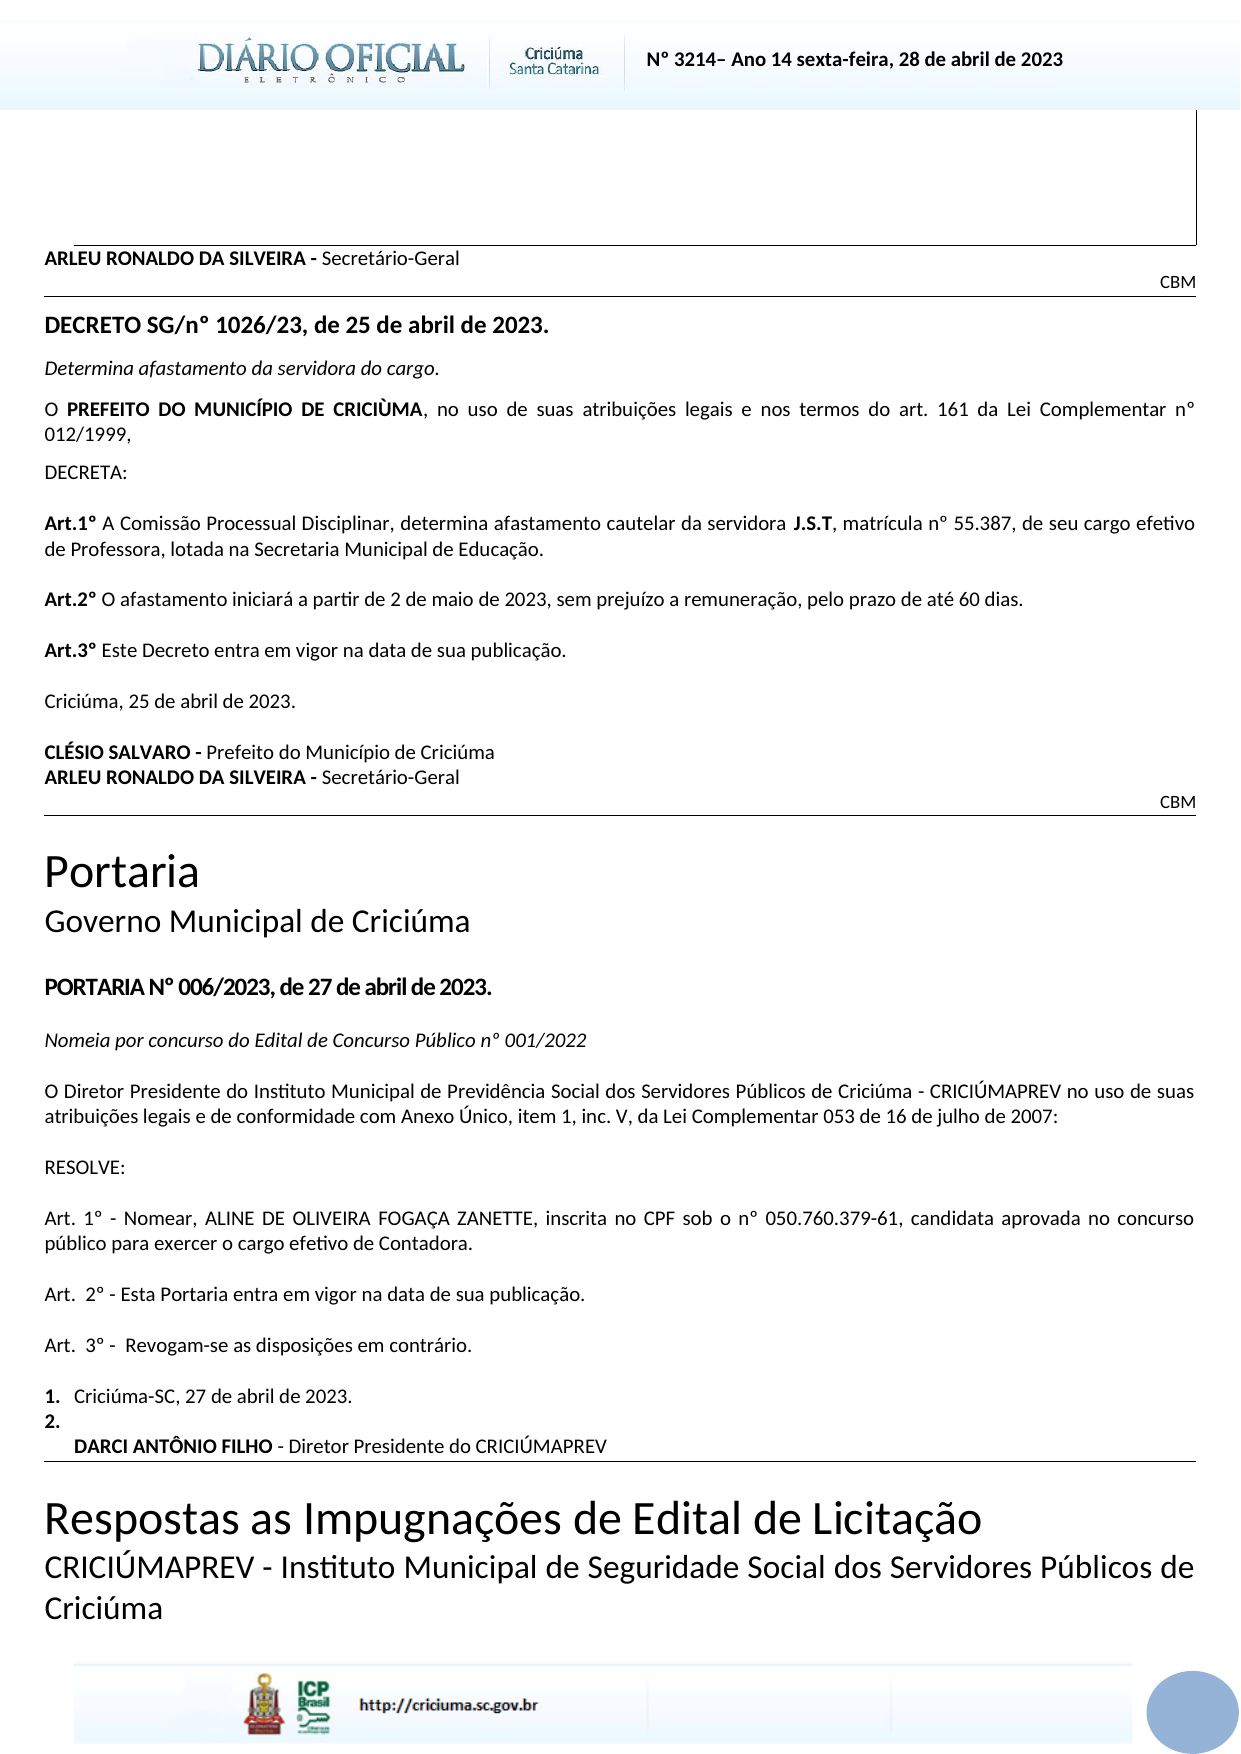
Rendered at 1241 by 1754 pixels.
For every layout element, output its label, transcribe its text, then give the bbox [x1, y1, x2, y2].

text O PREFEITO DO MUNICÍPIO DE CRICIÙMA, no uso de suas atribuições legais e nos termos do art. 161 da Lei Complementar nº 012/1999, [44, 396, 1196, 447]
text ARLEU RONALDO DA SILVEIRA - Secretário-Geral [44, 764, 1196, 790]
text RESOLVE: [44, 1154, 1196, 1179]
text PORTARIA Nº 006/2023, de 27 de abril de 2023. [44, 971, 1196, 1002]
text Governo Municipal de Criciúma [44, 900, 1196, 941]
text Portaria [44, 841, 1196, 900]
text DECRETA: [44, 459, 1196, 485]
text Art. 2º - Esta Portaria entra em vigor na data de sua publicação. [44, 1281, 1196, 1307]
text DECRETO SG/nº 1026/23, de 25 de abril de 2023. [44, 309, 1196, 340]
text Art.1º A Comissão Processual Disciplinar, determina afastamento cautelar da servidora J.S.T, matrícula nº 55.387, de seu cargo efetivo de Professora, lotada na Secretaria Municipal de Educação. [44, 510, 1196, 561]
text CBM [44, 271, 1196, 296]
text CRICIÚMAPREV - Instituto Municipal de Seguridade Social dos Servidores Públicos de Criciúma [44, 1546, 1196, 1628]
text Criciúma, 25 de abril de 2023. [44, 688, 1181, 714]
text ARLEU RONALDO DA SILVEIRA - Secretário-Geral [44, 245, 1196, 271]
text Criciúma-SC, 27 de abril de 2023. [44, 1383, 1196, 1408]
text O Diretor Presidente do Instituto Municipal de Previdência Social dos Servidores Públicos de Criciúma - CRICIÚMAPREV no uso de suas atribuições legais e de conformidade com Anexo Único, item 1, inc. V, da Lei Complementar 053 de 16 de julho de 2007: [44, 1078, 1196, 1129]
text Nomeia por concurso do Edital de Concurso Público nº 001/2022 [44, 1027, 1196, 1052]
text Art. 1º - Nomear, ALINE DE OLIVEIRA FOGAÇA ZANETTE, inscrita no CPF sob o nº 050.760.379-61, candidata aprovada no concurso público para exercer o cargo efetivo de Contadora. [44, 1205, 1196, 1256]
text Art. 3º - Revogam-se as disposições em contrário. [44, 1332, 1196, 1357]
text Respostas as Impugnações de Edital de Licitação [44, 1488, 1196, 1546]
text CBM [44, 790, 1196, 815]
text Art.2º O afastamento iniciará a partir de 2 de maio de 2023, sem prejuízo a remuneração, pelo prazo de até 60 dias. [44, 587, 1196, 612]
text CLÉSIO SALVARO - Prefeito do Município de Criciúma [44, 739, 1196, 764]
text Determina afastamento da servidora do cargo. [44, 355, 1196, 381]
text DARCI ANTÔNIO FILHO - Diretor Presidente do CRICIÚMAPREV [44, 1434, 1196, 1461]
text Art.3º Este Decreto entra em vigor na data de sua publicação. [44, 637, 1196, 663]
